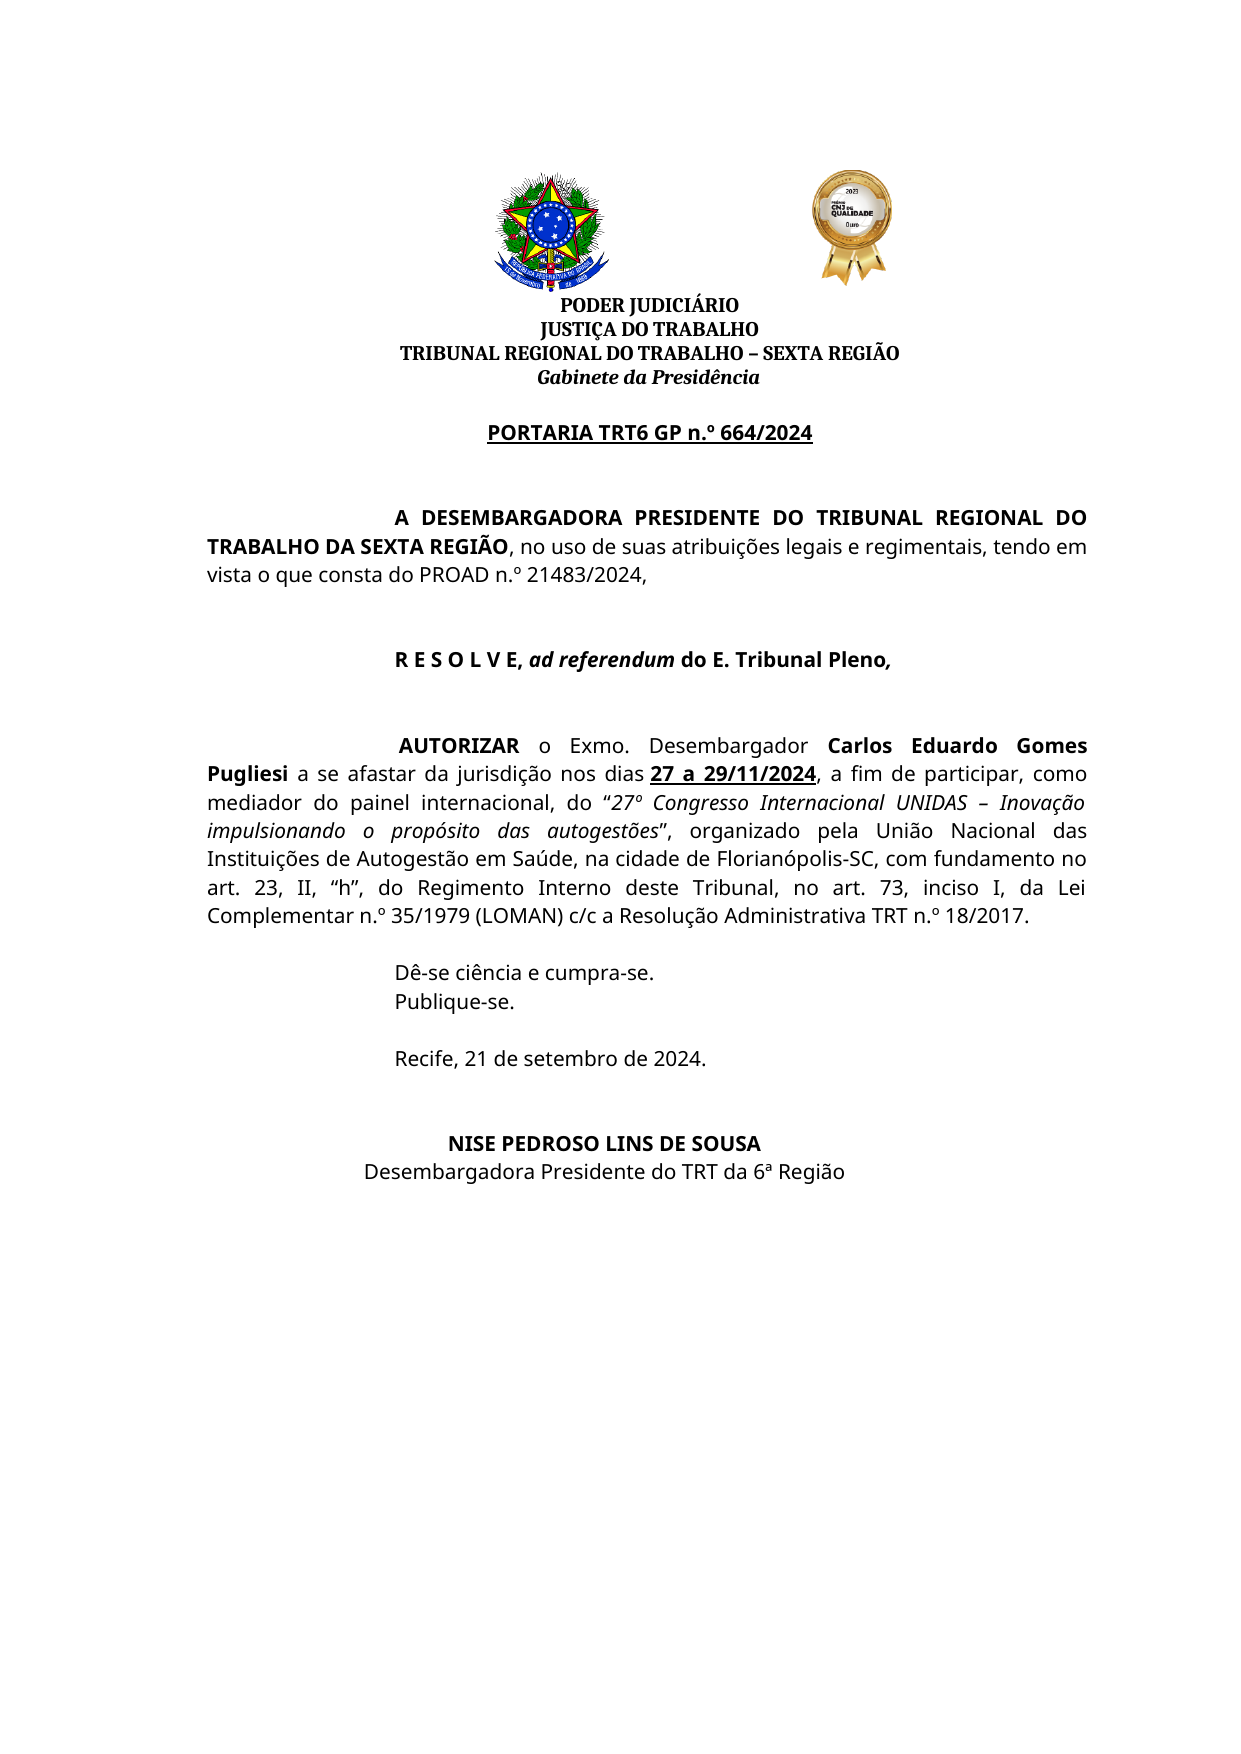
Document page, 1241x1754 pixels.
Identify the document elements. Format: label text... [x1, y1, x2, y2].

text Desembargadora Presidente do TRT da 6ª Região [207, 1157, 1002, 1186]
text Gabinete da Presidência [207, 365, 1092, 389]
text NISE PEDROSO LINS DE SOUSA [207, 1129, 1002, 1157]
text PORTARIA TRT6 GP n.º 664/2024 [207, 418, 1092, 446]
text TRIBUNAL REGIONAL DO TRABALHO – SEXTA REGIÃO [207, 341, 1092, 365]
text Dê-se ciência e cumpra-se. [207, 958, 1092, 987]
text A DESEMBARGADORA PRESIDENTE DO TRIBUNAL REGIONAL DO TRABALHO DA SEXTA REGIÃO, no uso de suas atribuições legais e regimentais, tendo em vista o que consta do PROAD n.º 21483/2024, [207, 503, 1088, 589]
text AUTORIZAR o Exmo. Desembargador Carlos Eduardo Gomes Pugliesi a se afastar da jurisdição nos dias 27 a 29/11/2024, a fim de participar, como mediador do painel internacional, do “27º Congresso Internacional UNIDAS – Inovação impulsionando o propósito das autogestões”, organizado pela União Nacional das Instituições de Autogestão em Saúde, na cidade de Florianópolis-SC, com fundamento no art. 23, II, “h”, do Regimento Interno deste Tribunal, no art. 73, inciso I, da Lei Complementar n.º 35/1979 (LOMAN) c/c a Resolução Administrativa TRT n.º 18/2017. [207, 731, 1088, 930]
text PODER JUDICIÁRIO [207, 293, 1092, 317]
text JUSTIÇA DO TRABALHO [207, 317, 1092, 341]
text Recife, 21 de setembro de 2024. [207, 1044, 1092, 1072]
text Publique-se. [207, 987, 1092, 1015]
text R E S O L V E, ad referendum do E. Tribunal Pleno, [207, 646, 1088, 674]
